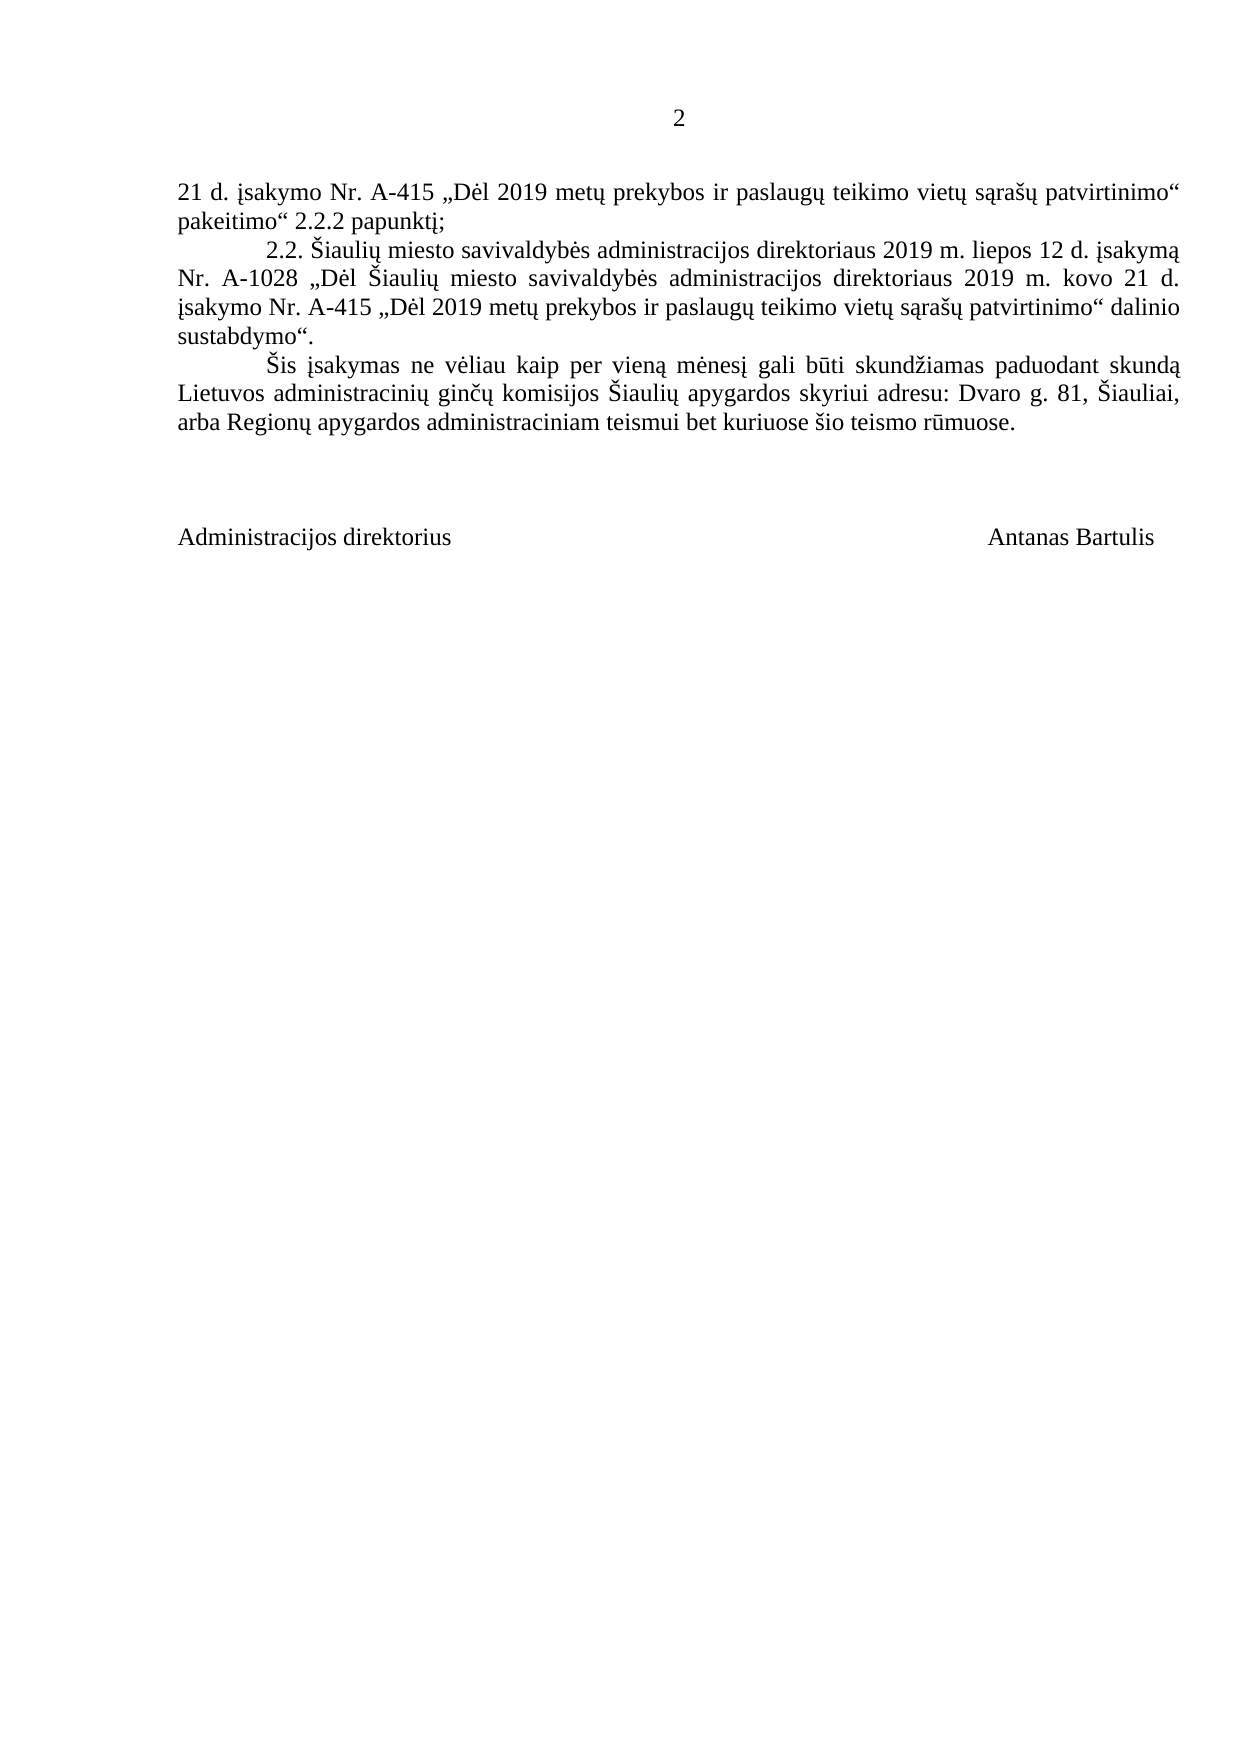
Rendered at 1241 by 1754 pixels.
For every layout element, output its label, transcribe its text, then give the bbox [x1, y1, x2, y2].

text 21 d. įsakymo Nr. A-415 „Dėl 2019 metų prekybos ir paslaugų teikimo vietų sąrašų patvirtinimo“ pakeitimo“ 2.2.2 papunktį; [177, 177, 1181, 235]
text Šis įsakymas ne vėliau kaip per vieną mėnesį gali būti skundžiamas paduodant skundą Lietuvos administracinių ginčų komisijos Šiaulių apygardos skyriui adresu: Dvaro g. 81, Šiauliai, arba Regionų apygardos administraciniam teismui bet kuriuose šio teismo rūmuose. [177, 350, 1181, 436]
text 2.2. Šiaulių miesto savivaldybės administracijos direktoriaus 2019 m. liepos 12 d. įsakymą Nr. A-1028 „Dėl Šiaulių miesto savivaldybės administracijos direktoriaus 2019 m. kovo 21 d. įsakymo Nr. A-415 „Dėl 2019 metų prekybos ir paslaugų teikimo vietų sąrašų patvirtinimo“ dalinio sustabdymo“. [177, 235, 1181, 350]
text Administracijos direktorius Antanas Bartulis [177, 522, 1181, 551]
